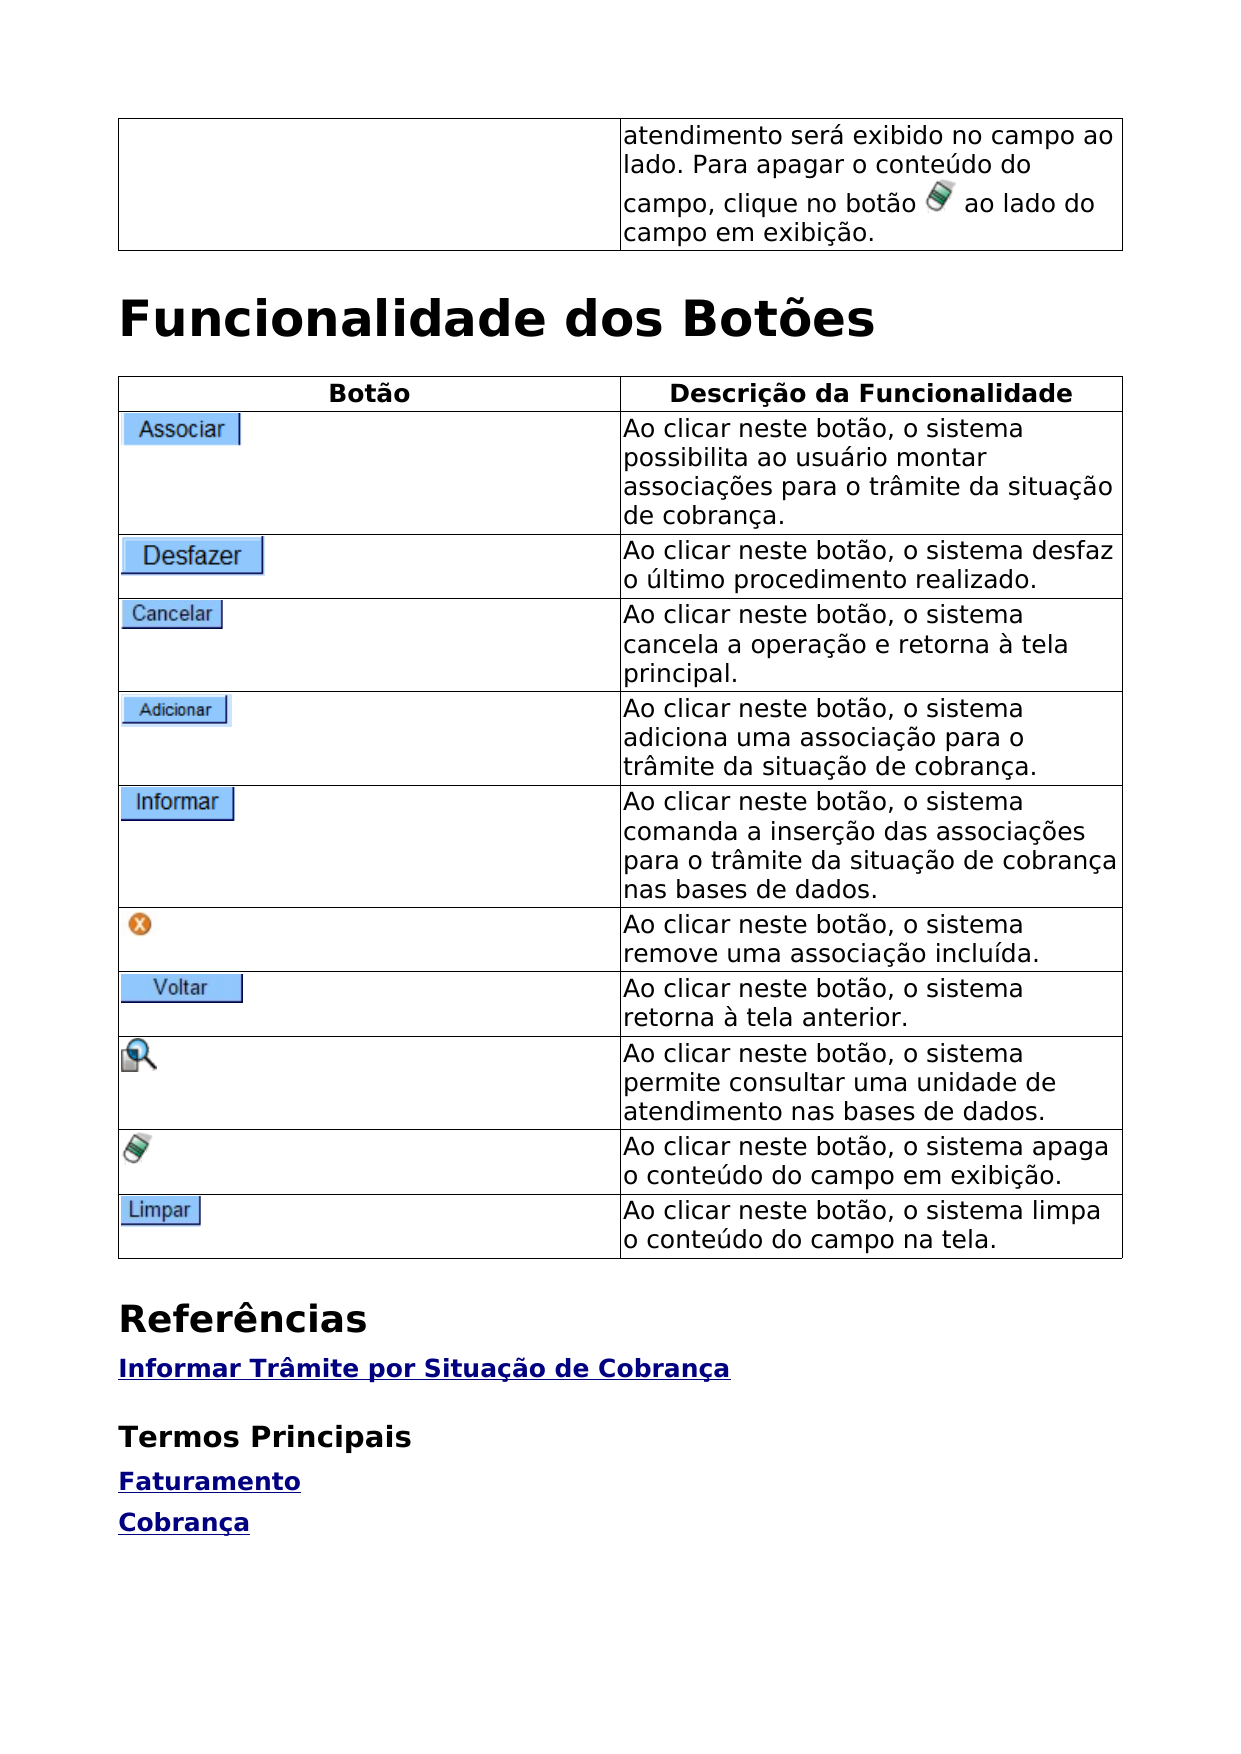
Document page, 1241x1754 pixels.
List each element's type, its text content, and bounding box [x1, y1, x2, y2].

table_cell [119, 412, 620, 533]
picture [121, 413, 242, 447]
subtitle Termos Principais [118, 1420, 1122, 1454]
table_header Descrição da Funcionalidade [621, 377, 1122, 411]
picture [121, 600, 223, 629]
table_cell Ao clicar neste botão, o sistema retorna à tela anterior. [621, 972, 1122, 1036]
text Informar Trâmite por Situação de Cobrança [118, 1354, 1122, 1383]
table_cell Ao clicar neste botão, o sistema apaga o conteúdo do campo em exibição. [621, 1130, 1122, 1193]
picture [121, 1132, 153, 1165]
text Faturamento [118, 1467, 1122, 1496]
table_cell Ao clicar neste botão, o sistema permite consultar uma unidade de atendimento nas bases de dados. [621, 1037, 1122, 1129]
table_cell Ao clicar neste botão, o sistema desfaz o último procedimento realizado. [621, 535, 1122, 598]
picture [924, 179, 956, 213]
subtitle Funcionalidade dos Botões [118, 290, 1122, 348]
table_cell atendimento será exibido no campo ao lado. Para apagar o conteúdo do campo, clique no botão ao lado do campo em exibição. [621, 119, 1122, 250]
table_cell Ao clicar neste botão, o sistema adiciona uma associação para o trâmite da situação de cobrança. [621, 692, 1122, 784]
table_header Botão [119, 377, 620, 411]
picture [121, 1038, 157, 1072]
table_cell [119, 1195, 620, 1258]
table_cell [119, 692, 620, 784]
picture [121, 1196, 201, 1227]
picture [121, 694, 232, 727]
table_cell Ao clicar neste botão, o sistema possibilita ao usuário montar associações para o trâmite da situação de cobrança. [621, 412, 1122, 533]
table_cell [119, 1130, 620, 1193]
picture [121, 974, 243, 1003]
table_cell [119, 972, 620, 1036]
picture [121, 910, 160, 937]
table_cell [119, 908, 620, 971]
table_cell Ao clicar neste botão, o sistema cancela a operação e retorna à tela principal. [621, 599, 1122, 691]
table_cell [119, 786, 620, 907]
table_cell [119, 1037, 620, 1129]
table_cell Ao clicar neste botão, o sistema comanda a inserção das associações para o trâmite da situação de cobrança nas bases de dados. [621, 786, 1122, 907]
table_cell Ao clicar neste botão, o sistema remove uma associação incluída. [621, 908, 1122, 971]
table_cell [119, 119, 620, 250]
subtitle Referências [118, 1298, 1122, 1341]
picture [121, 536, 265, 576]
table_cell Ao clicar neste botão, o sistema limpa o conteúdo do campo na tela. [621, 1195, 1122, 1258]
table_cell [119, 535, 620, 598]
text Cobrança [118, 1508, 1122, 1538]
table_cell [119, 599, 620, 691]
picture [121, 787, 236, 821]
